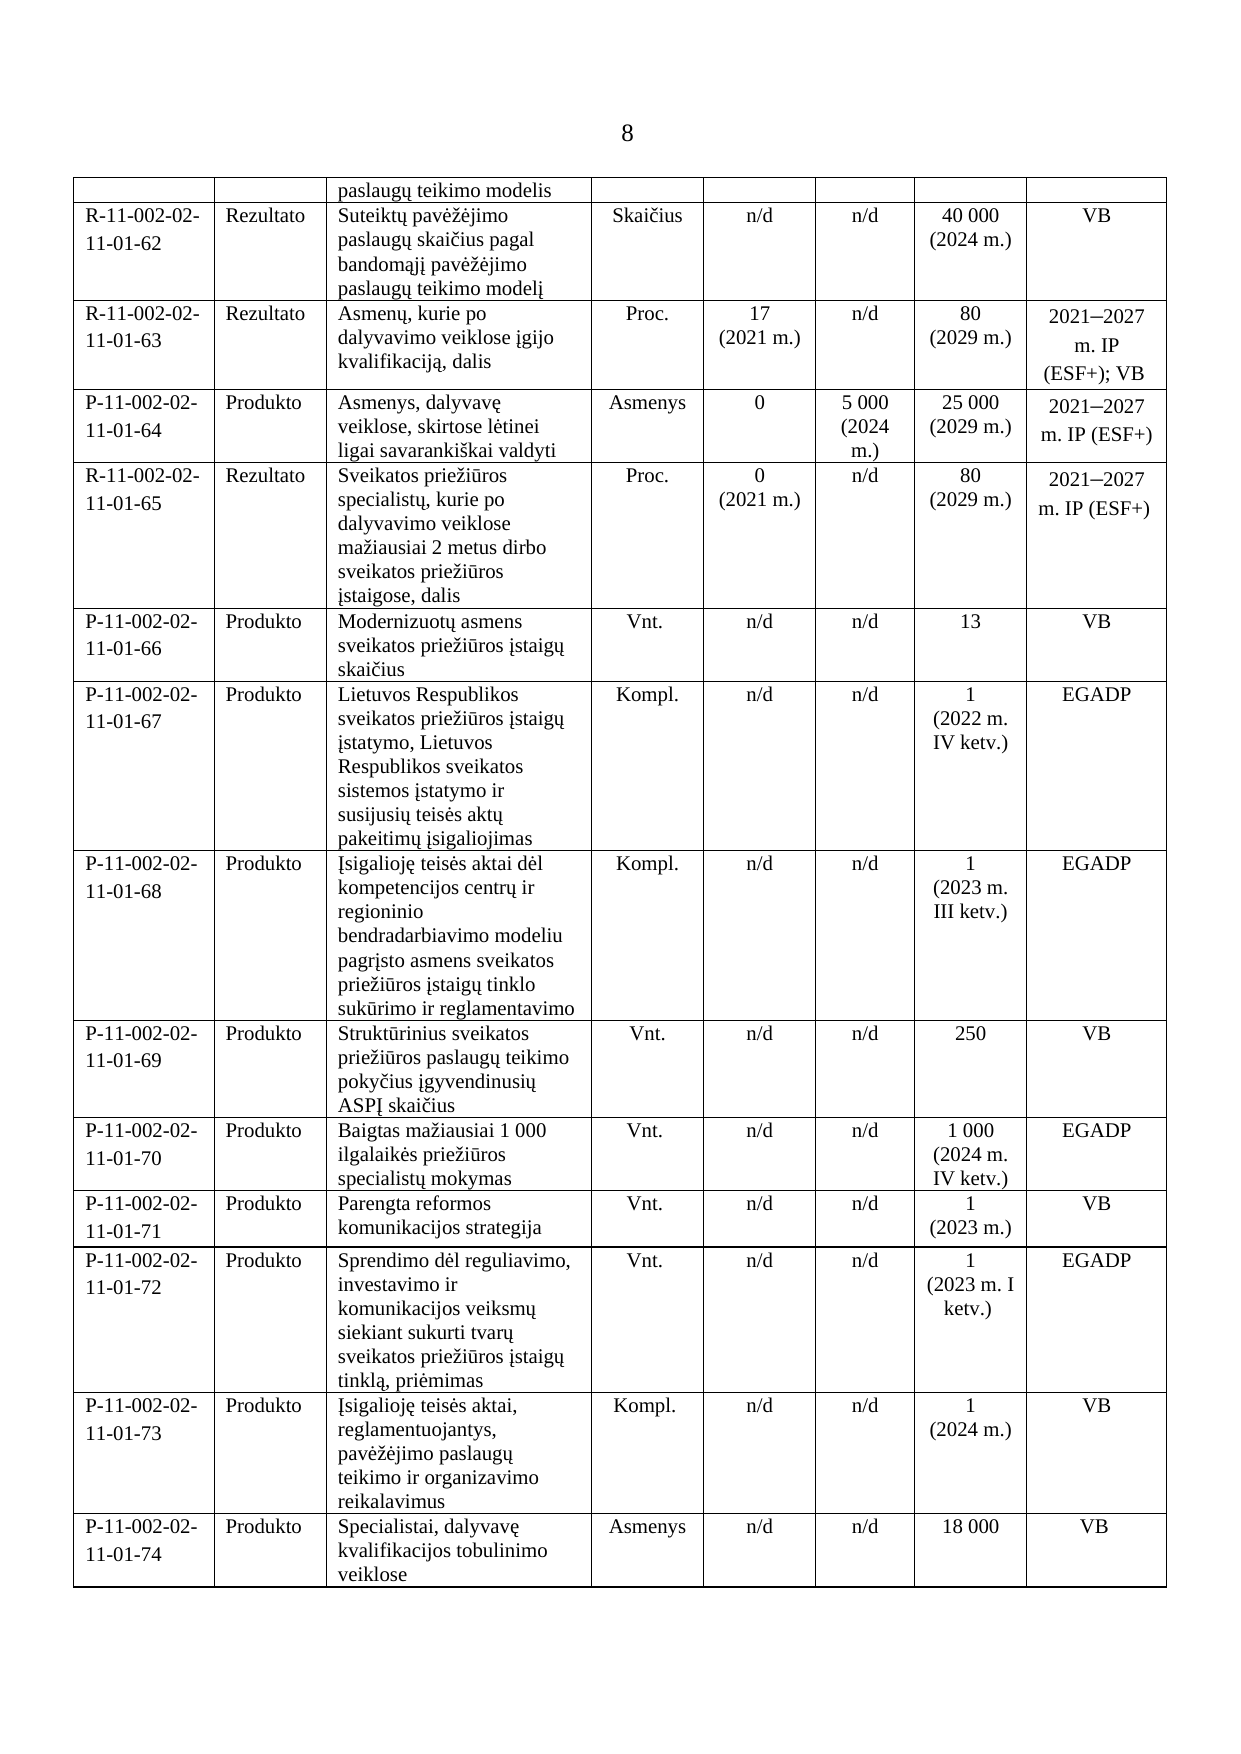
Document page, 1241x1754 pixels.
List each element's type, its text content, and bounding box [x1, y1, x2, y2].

table_cell paslaugų teikimo modelis [327, 178, 591, 202]
table_cell [215, 178, 326, 202]
table_cell P-11-002-02-11-01-71 [74, 1191, 214, 1246]
table_cell 5 000 (2024 m.) [816, 390, 914, 462]
table_cell EGADP [1027, 682, 1166, 850]
table_cell Produkto [215, 1514, 326, 1586]
table_cell n/d [816, 203, 914, 299]
table_cell n/d [816, 1248, 914, 1392]
table_cell n/d [816, 1393, 914, 1513]
table_cell Sveikatos priežiūros specialistų, kurie po dalyvavimo veiklose mažiausiai 2 metus dirbo sveikatos priežiūros įstaigose, dalis [327, 463, 591, 607]
table_cell Specialistai, dalyvavę kvalifikacijos tobulinimo veiklose [327, 1514, 591, 1586]
table_cell P-11-002-02-11-01-67 [74, 682, 214, 850]
table_cell Vnt. [592, 1118, 703, 1190]
table_cell 1 (2023 m. I ketv.) [915, 1248, 1026, 1392]
table_cell Vnt. [592, 609, 703, 681]
table_cell P-11-002-02-11-01-72 [74, 1248, 214, 1392]
table_cell n/d [816, 682, 914, 850]
table_cell Vnt. [592, 1191, 703, 1246]
table_cell Struktūrinius sveikatos priežiūros paslaugų teikimo pokyčius įgyvendinusių ASPĮ skaičius [327, 1021, 591, 1117]
table_cell P-11-002-02-11-01-74 [74, 1514, 214, 1586]
table_cell Produkto [215, 1118, 326, 1190]
table_cell 2021–2027 m. IP (ESF+) [1027, 390, 1166, 462]
table_cell [704, 178, 815, 202]
table_cell EGADP [1027, 1118, 1166, 1190]
table_cell Produkto [215, 390, 326, 462]
table_cell Vnt. [592, 1021, 703, 1117]
table_cell Suteiktų pavėžėjimo paslaugų skaičius pagal bandomąjį pavėžėjimo paslaugų teikimo modelį [327, 203, 591, 299]
table_cell 17 (2021 m.) [704, 301, 815, 389]
table_cell Proc. [592, 463, 703, 607]
table_cell 1 (2023 m. III ketv.) [915, 851, 1026, 1020]
table_cell n/d [704, 1248, 815, 1392]
table_cell n/d [816, 1118, 914, 1190]
table_cell P-11-002-02-11-01-73 [74, 1393, 214, 1513]
table_cell n/d [704, 1021, 815, 1117]
table_cell VB [1027, 1393, 1166, 1513]
table_cell Kompl. [592, 682, 703, 850]
table_cell 250 [915, 1021, 1026, 1117]
table_cell Lietuvos Respublikos sveikatos priežiūros įstaigų įstatymo, Lietuvos Respublikos sveikatos sistemos įstatymo ir susijusių teisės aktų pakeitimų įsigaliojimas [327, 682, 591, 850]
table_cell 0 [704, 390, 815, 462]
table_cell Asmenys, dalyvavę veiklose, skirtose lėtinei ligai savarankiškai valdyti [327, 390, 591, 462]
table_cell R-11-002-02-11-01-63 [74, 301, 214, 389]
table_cell P-11-002-02-11-01-70 [74, 1118, 214, 1190]
table_cell VB [1027, 1191, 1166, 1246]
table_cell n/d [816, 301, 914, 389]
table_cell 80 (2029 m.) [915, 463, 1026, 607]
table_cell n/d [816, 463, 914, 607]
table_cell Produkto [215, 609, 326, 681]
table_cell n/d [704, 609, 815, 681]
table_cell Rezultato [215, 463, 326, 607]
table_cell Produkto [215, 1393, 326, 1513]
table_cell Produkto [215, 1021, 326, 1117]
table_cell Įsigalioję teisės aktai, reglamentuojantys, pavėžėjimo paslaugų teikimo ir organizavimo reikalavimus [327, 1393, 591, 1513]
table_cell Sprendimo dėl reguliavimo, investavimo ir komunikacijos veiksmų siekiant sukurti tvarų sveikatos priežiūros įstaigų tinklą, priėmimas [327, 1248, 591, 1392]
table_cell Produkto [215, 851, 326, 1020]
table_cell [1027, 178, 1166, 202]
table_cell EGADP [1027, 1248, 1166, 1392]
table_cell 40 000 (2024 m.) [915, 203, 1026, 299]
table_cell 1 (2024 m.) [915, 1393, 1026, 1513]
table_cell Baigtas mažiausiai 1 000 ilgalaikės priežiūros specialistų mokymas [327, 1118, 591, 1190]
table_cell [915, 178, 1026, 202]
table_cell P-11-002-02-11-01-68 [74, 851, 214, 1020]
table_cell Įsigalioję teisės aktai dėl kompetencijos centrų ir regioninio bendradarbiavimo modeliu pagrįsto asmens sveikatos priežiūros įstaigų tinklo sukūrimo ir reglamentavimo [327, 851, 591, 1020]
table_cell Asmenys [592, 1514, 703, 1586]
table_cell Parengta reformos komunikacijos strategija [327, 1191, 591, 1246]
table_cell n/d [704, 682, 815, 850]
table_cell 0 (2021 m.) [704, 463, 815, 607]
table_cell EGADP [1027, 851, 1166, 1020]
table_cell Asmenų, kurie po dalyvavimo veiklose įgijo kvalifikaciją, dalis [327, 301, 591, 389]
table_cell [74, 178, 214, 202]
table_cell P-11-002-02-11-01-66 [74, 609, 214, 681]
table_cell n/d [704, 203, 815, 299]
table_cell P-11-002-02-11-01-69 [74, 1021, 214, 1117]
table_cell n/d [816, 1021, 914, 1117]
table_cell Vnt. [592, 1248, 703, 1392]
table_cell 25 000 (2029 m.) [915, 390, 1026, 462]
table_cell R-11-002-02-11-01-65 [74, 463, 214, 607]
table_cell n/d [816, 1191, 914, 1246]
table_cell 1 (2023 m.) [915, 1191, 1026, 1246]
table_cell n/d [816, 851, 914, 1020]
table_cell 18 000 [915, 1514, 1026, 1586]
table_cell 80 (2029 m.) [915, 301, 1026, 389]
table_cell Skaičius [592, 203, 703, 299]
table_cell VB [1027, 1021, 1166, 1117]
table_cell Modernizuotų asmens sveikatos priežiūros įstaigų skaičius [327, 609, 591, 681]
table_cell VB [1027, 609, 1166, 681]
table_cell n/d [816, 1514, 914, 1586]
table_cell 2021–2027 m. IP (ESF+) [1027, 463, 1166, 607]
table_cell VB [1027, 203, 1166, 299]
table_cell 1 (2022 m. IV ketv.) [915, 682, 1026, 850]
table_cell Produkto [215, 1191, 326, 1246]
table_cell 1 000 (2024 m. IV ketv.) [915, 1118, 1026, 1190]
table_cell Proc. [592, 301, 703, 389]
table_cell Rezultato [215, 203, 326, 299]
table_cell R-11-002-02-11-01-62 [74, 203, 214, 299]
table_cell n/d [704, 1514, 815, 1586]
table_cell VB [1027, 1514, 1166, 1586]
table_cell n/d [704, 1393, 815, 1513]
table_cell P-11-002-02-11-01-64 [74, 390, 214, 462]
table_cell 2021–2027 m. IP (ESF+); VB [1027, 301, 1166, 389]
table_cell n/d [704, 1191, 815, 1246]
table_cell Asmenys [592, 390, 703, 462]
table_cell Produkto [215, 682, 326, 850]
table_cell n/d [704, 851, 815, 1020]
table_cell [592, 178, 703, 202]
table_cell n/d [704, 1118, 815, 1190]
table_cell Produkto [215, 1248, 326, 1392]
table_cell [816, 178, 914, 202]
table_cell Kompl. [592, 851, 703, 1020]
table_cell Rezultato [215, 301, 326, 389]
table_cell Kompl. [592, 1393, 703, 1513]
table_cell 13 [915, 609, 1026, 681]
table_cell n/d [816, 609, 914, 681]
